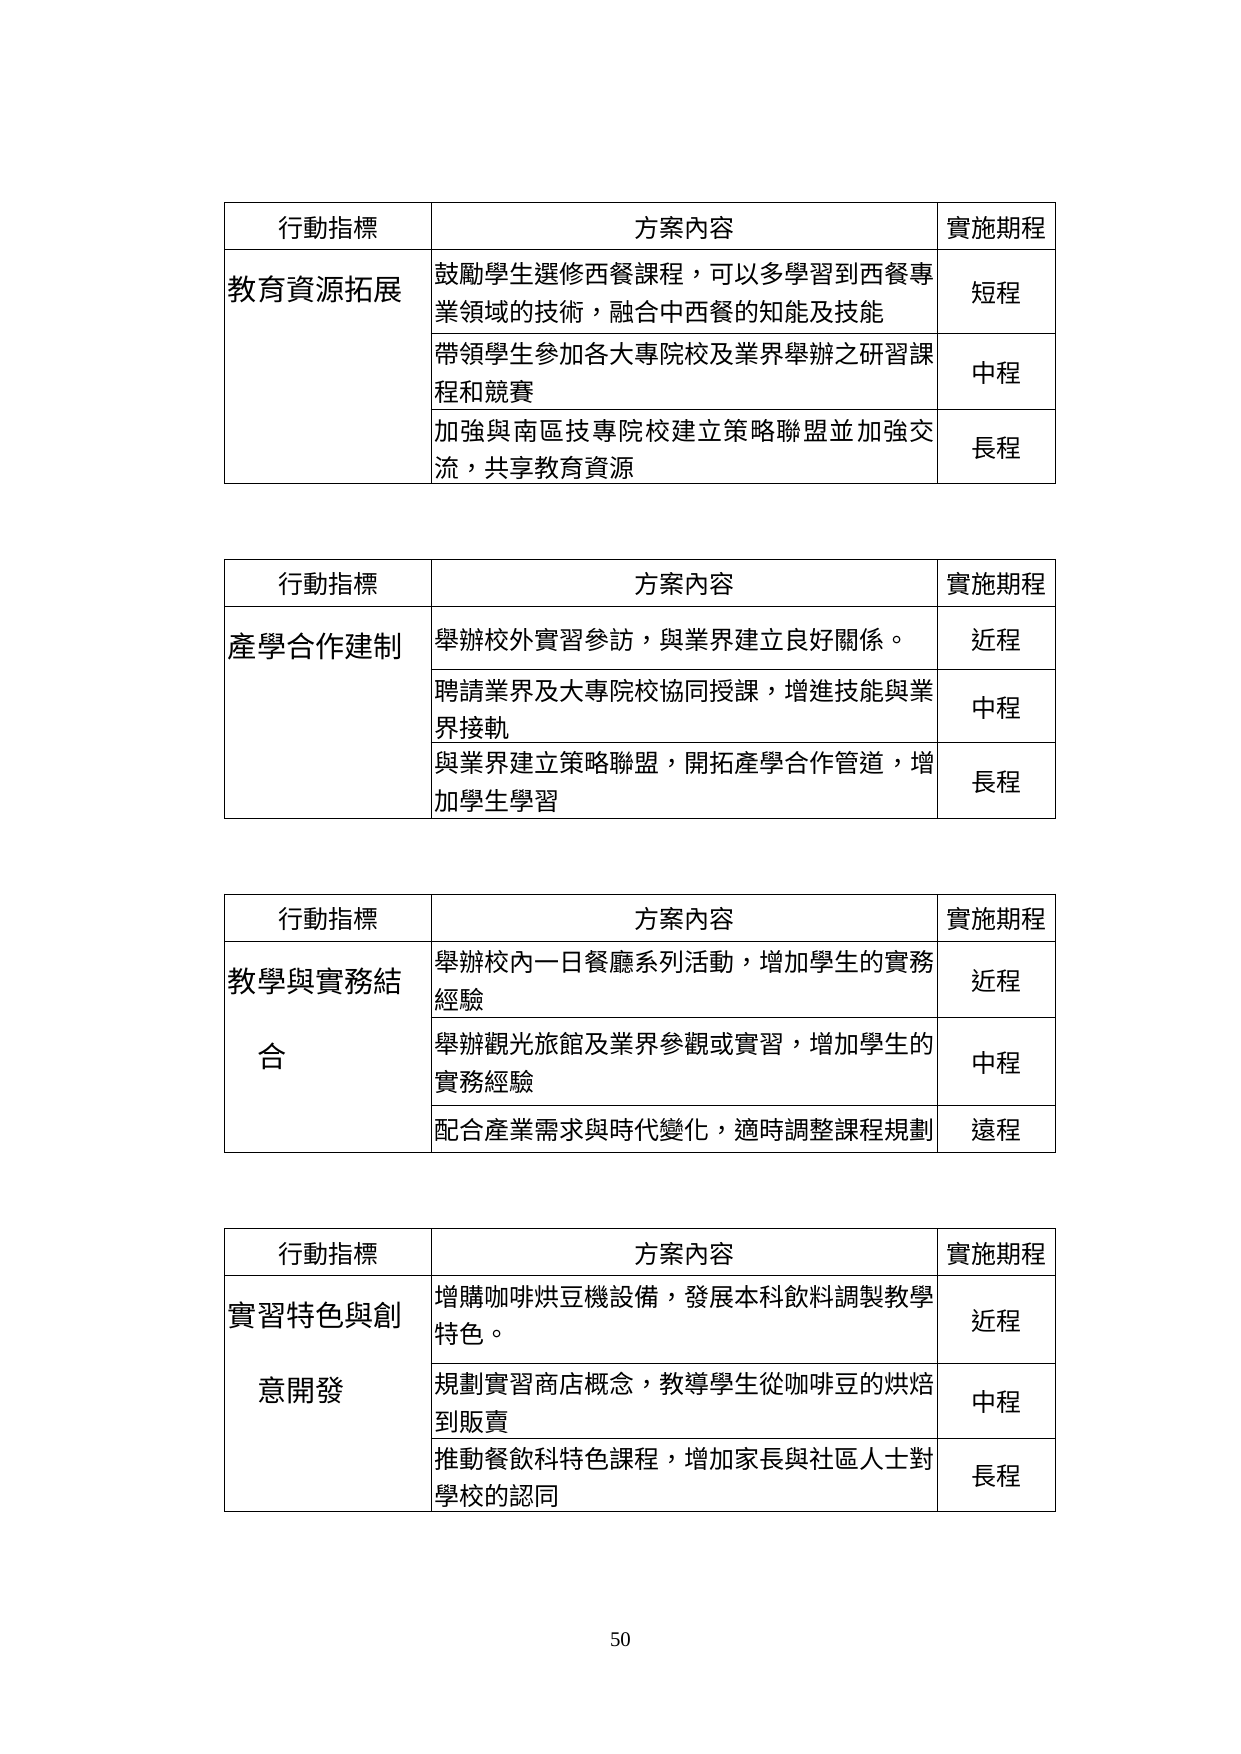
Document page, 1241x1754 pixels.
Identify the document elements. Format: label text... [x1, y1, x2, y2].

table_header 行動指標 [225, 203, 431, 249]
table_cell 近程 [938, 1276, 1055, 1363]
table_cell 舉辦觀光旅館及業界參觀或實習，增加學生的實務經驗 [432, 1018, 937, 1105]
table_cell 近程 [938, 607, 1055, 669]
table_cell 產學合作建制 [225, 607, 431, 817]
table_header 方案內容 [432, 895, 937, 941]
table_cell 中程 [938, 1018, 1055, 1105]
table_header 行動指標 [225, 895, 431, 941]
table_header 行動指標 [225, 560, 431, 606]
table_cell 與業界建立策略聯盟，開拓產學合作管道，增加學生學習 [432, 743, 937, 817]
table_cell 增購咖啡烘豆機設備，發展本科飲料調製教學特色。 [432, 1276, 937, 1363]
table_cell 舉辦校內一日餐廳系列活動，增加學生的實務經驗 [432, 942, 937, 1017]
table_header 實施期程 [938, 560, 1055, 606]
table_header 方案內容 [432, 1229, 937, 1275]
table_cell 教學與實務結合 [225, 942, 431, 1152]
table_cell 教育資源拓展 [225, 250, 431, 483]
table_header 方案內容 [432, 203, 937, 249]
table_header 實施期程 [938, 1229, 1055, 1275]
table_header 行動指標 [225, 1229, 431, 1275]
table_cell 加強與南區技專院校建立策略聯盟並加強交流，共享教育資源 [432, 410, 937, 483]
table_cell 聘請業界及大專院校協同授課，增進技能與業界接軌 [432, 670, 937, 742]
table_cell 推動餐飲科特色課程，增加家長與社區人士對學校的認同 [432, 1439, 937, 1511]
table_cell 短程 [938, 250, 1055, 333]
table_header 實施期程 [938, 203, 1055, 249]
table_cell 近程 [938, 942, 1055, 1017]
table_cell 鼓勵學生選修西餐課程，可以多學習到西餐專業領域的技術，融合中西餐的知能及技能 [432, 250, 937, 333]
table_cell 舉辦校外實習參訪，與業界建立良好關係。 [432, 607, 937, 669]
table_cell 長程 [938, 743, 1055, 817]
table_cell 帶領學生參加各大專院校及業界舉辦之研習課程和競賽 [432, 334, 937, 409]
table_cell 遠程 [938, 1106, 1055, 1152]
table_cell 中程 [938, 334, 1055, 409]
table_cell 實習特色與創意開發 [225, 1276, 431, 1511]
table_header 方案內容 [432, 560, 937, 606]
table_cell 長程 [938, 410, 1055, 483]
table_header 實施期程 [938, 895, 1055, 941]
table_cell 配合產業需求與時代變化，適時調整課程規劃 [432, 1106, 937, 1152]
table_cell 中程 [938, 1364, 1055, 1437]
table_cell 中程 [938, 670, 1055, 742]
table_cell 長程 [938, 1439, 1055, 1511]
table_cell 規劃實習商店概念，教導學生從咖啡豆的烘焙到販賣 [432, 1364, 937, 1437]
